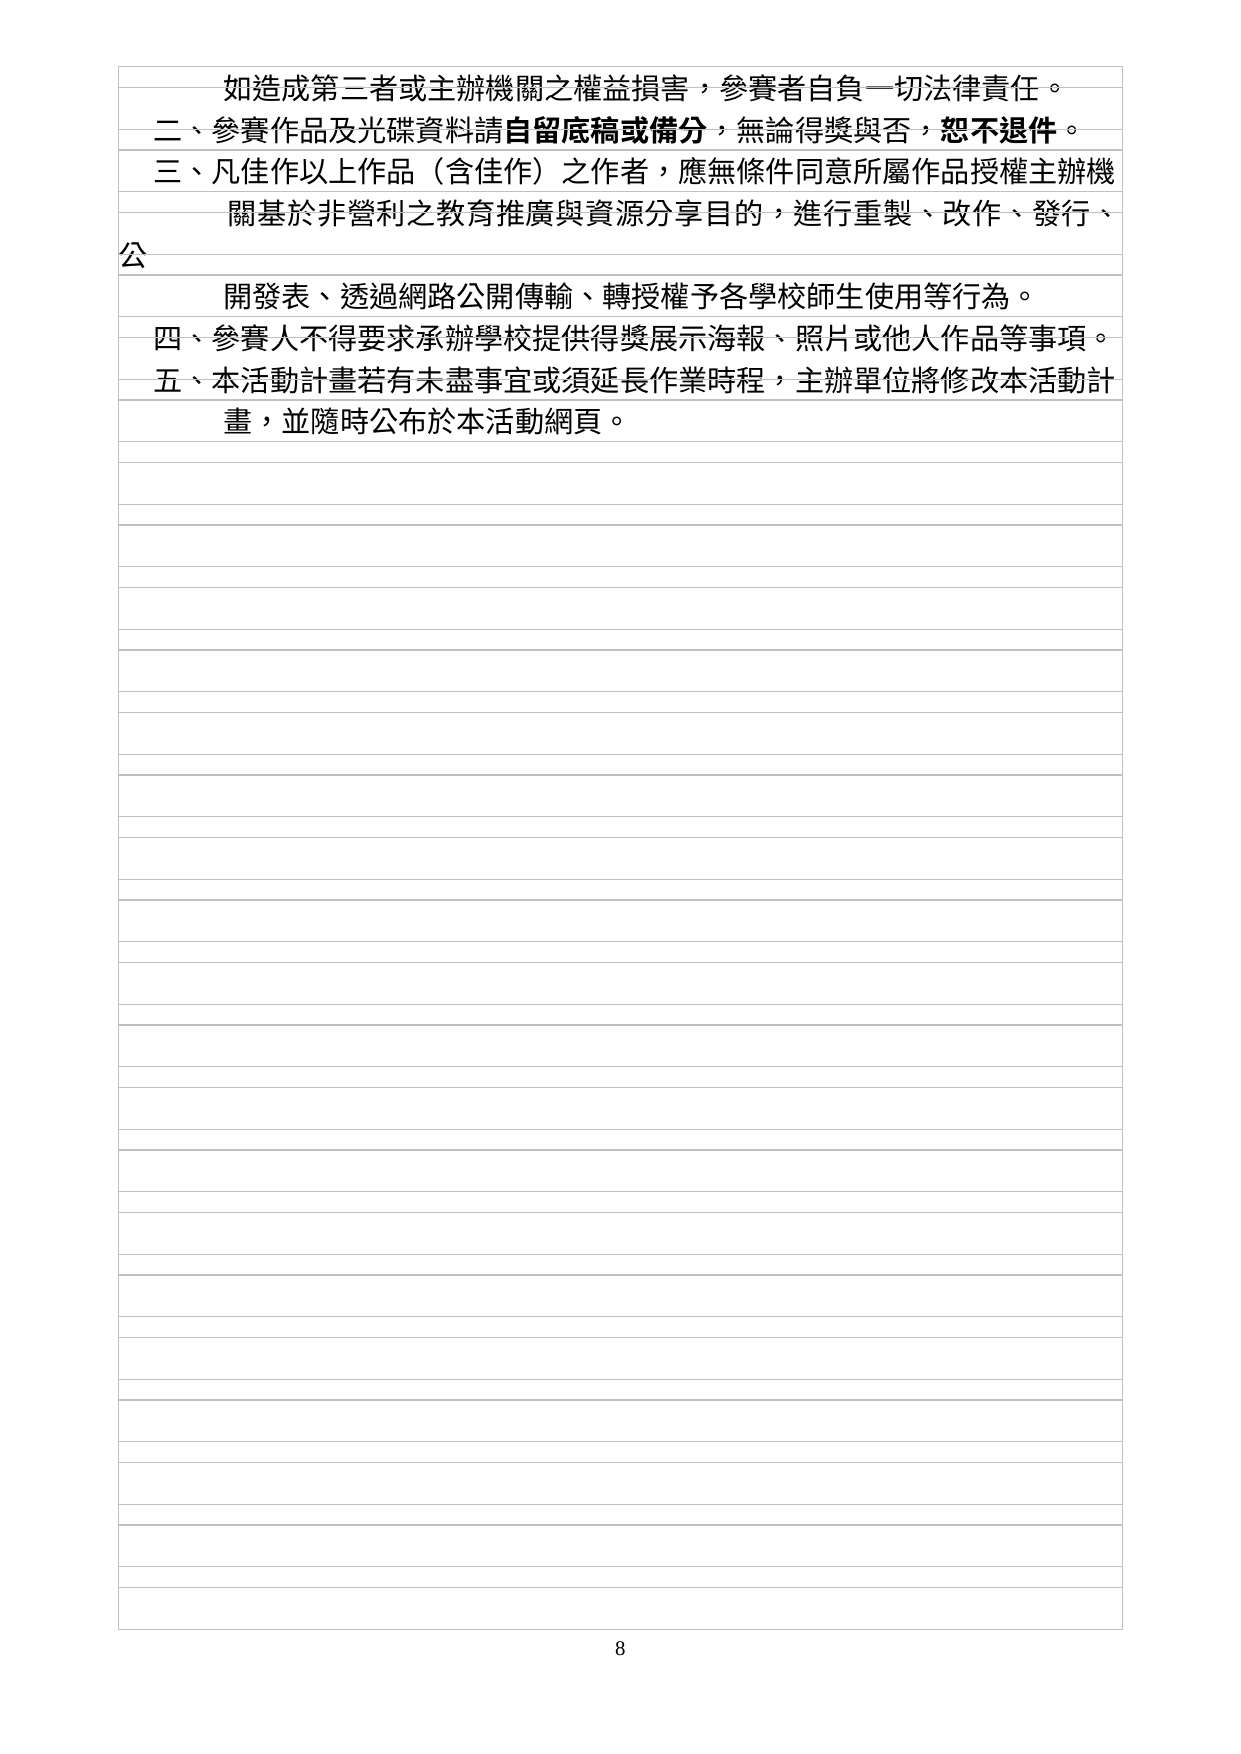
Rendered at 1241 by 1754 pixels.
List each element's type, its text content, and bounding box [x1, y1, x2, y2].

text 三、凡佳作以上作品（含佳作）之作者，應無條件同意所屬作品授權主辦機 [119, 151, 1122, 191]
text 二、參賽作品及光碟資料請自留底稿或備分，無論得獎與否，恕不退件。 [119, 108, 1122, 129]
text 開發表、透過網路公開傳輸、轉授權予各學校師生使用等行為。 [119, 276, 1122, 316]
text 關基於非營利之教育推廣與資源分享目的，進行重製、改作、發行、公 [119, 213, 1122, 254]
text 五、本活動計畫若有未盡事宜或須延長作業時程，主辦單位將修改本活動計 [119, 380, 1122, 399]
text 關基於非營利之教育推廣與資源分享目的，進行重製、改作、發行、公 [119, 255, 1122, 274]
text 五、本活動計畫若有未盡事宜或須延長作業時程，主辦單位將修改本活動計 [119, 358, 1122, 379]
text 畫，並隨時公布於本活動網頁。 [119, 401, 1122, 441]
text 四、參賽人不得要求承辦學校提供得獎展示海報、照片或他人作品等事項。 [119, 338, 1122, 358]
text 如造成第三者或主辦機關之權益損害，參賽者自負一切法律責任。 [119, 67, 1122, 87]
text 二、參賽作品及光碟資料請自留底稿或備分，無論得獎與否，恕不退件。 [119, 130, 1122, 149]
text 關基於非營利之教育推廣與資源分享目的，進行重製、改作、發行、公 [119, 192, 1122, 212]
text 如造成第三者或主辦機關之權益損害，參賽者自負一切法律責任。 [119, 88, 1122, 108]
text 四、參賽人不得要求承辦學校提供得獎展示海報、照片或他人作品等事項。 [119, 317, 1122, 337]
